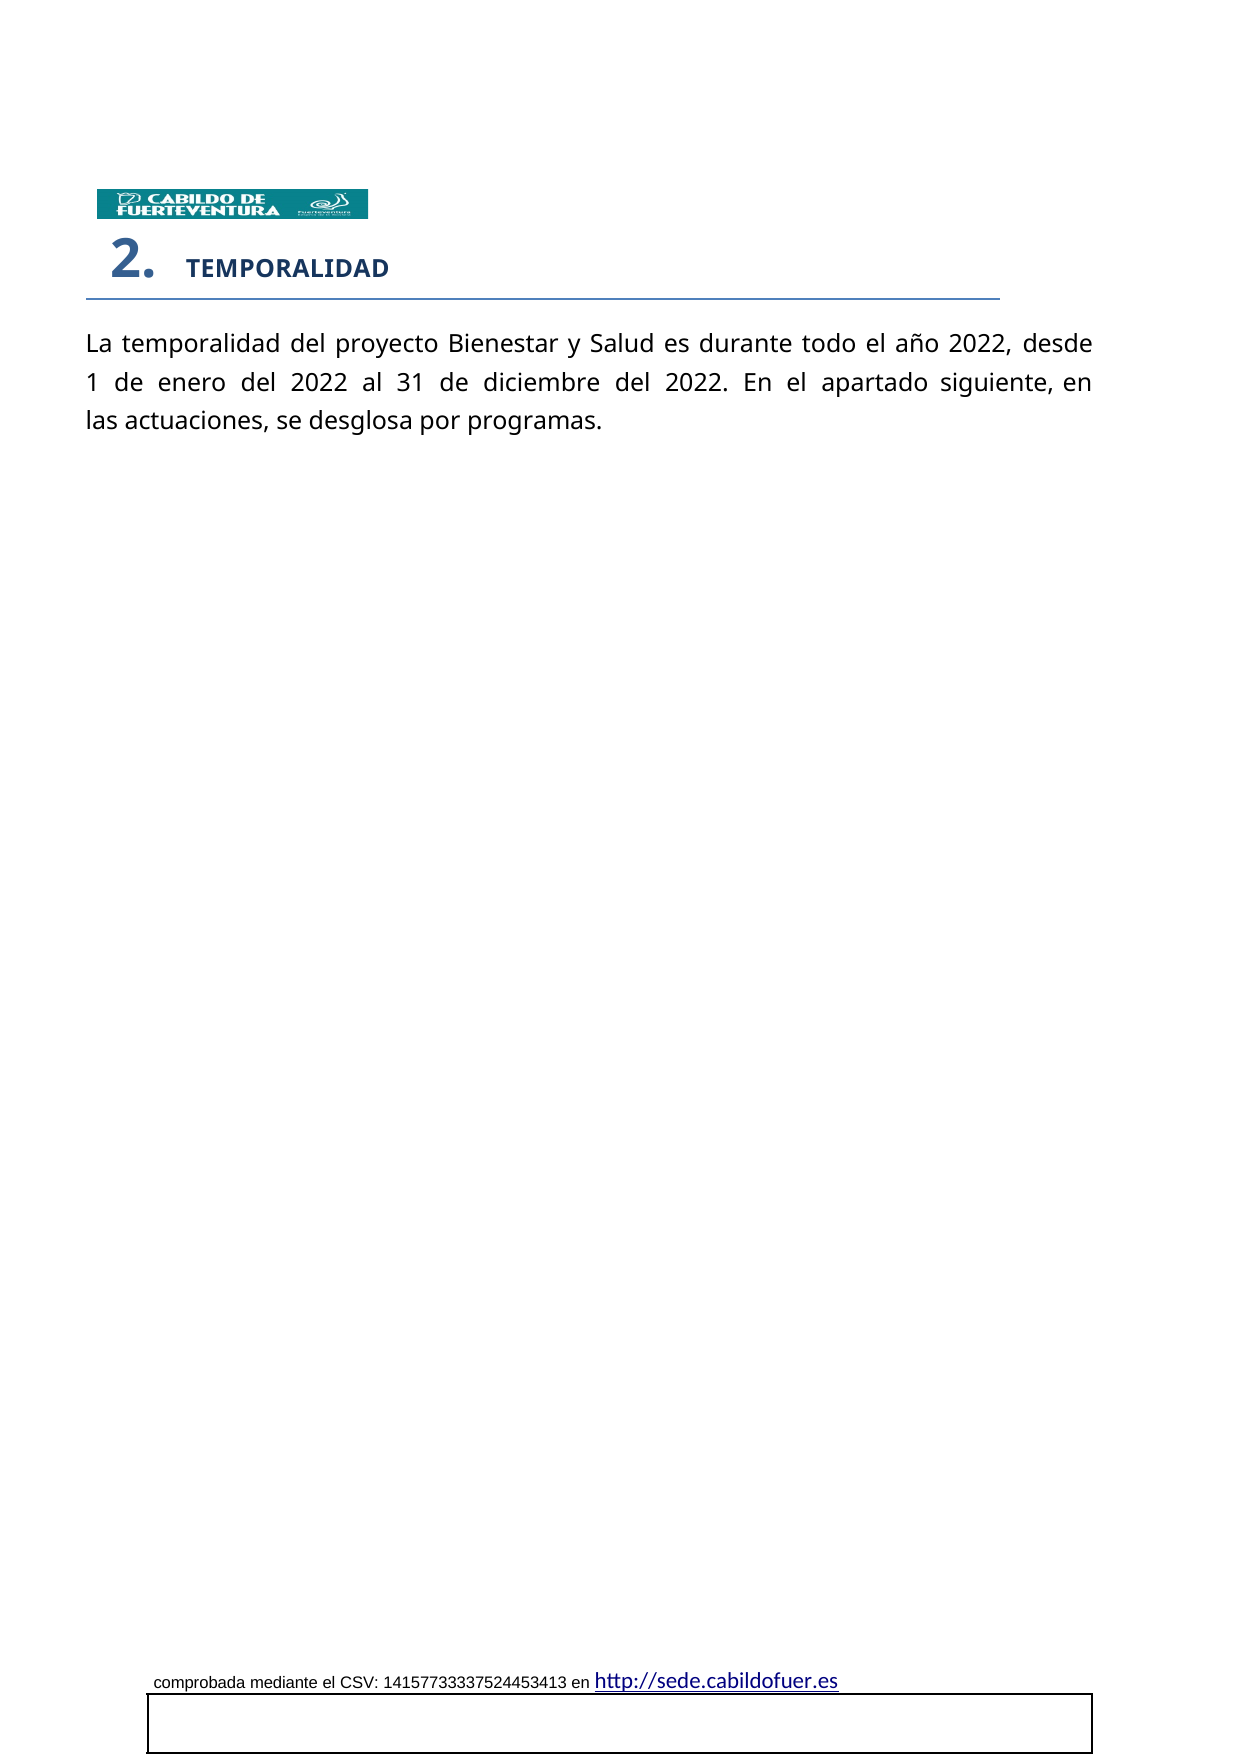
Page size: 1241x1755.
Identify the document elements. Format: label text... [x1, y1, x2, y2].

list TEMPORALIDAD [110, 219, 1109, 293]
picture [97, 189, 369, 219]
text La temporalidad del proyecto Bienestar y Salud es durante todo el año 2022, desde 1 de enero del 2022 al 31 de diciembre del 2022. En el apartado siguiente, en las actuaciones, se desglosa por programas. [85, 326, 1093, 437]
